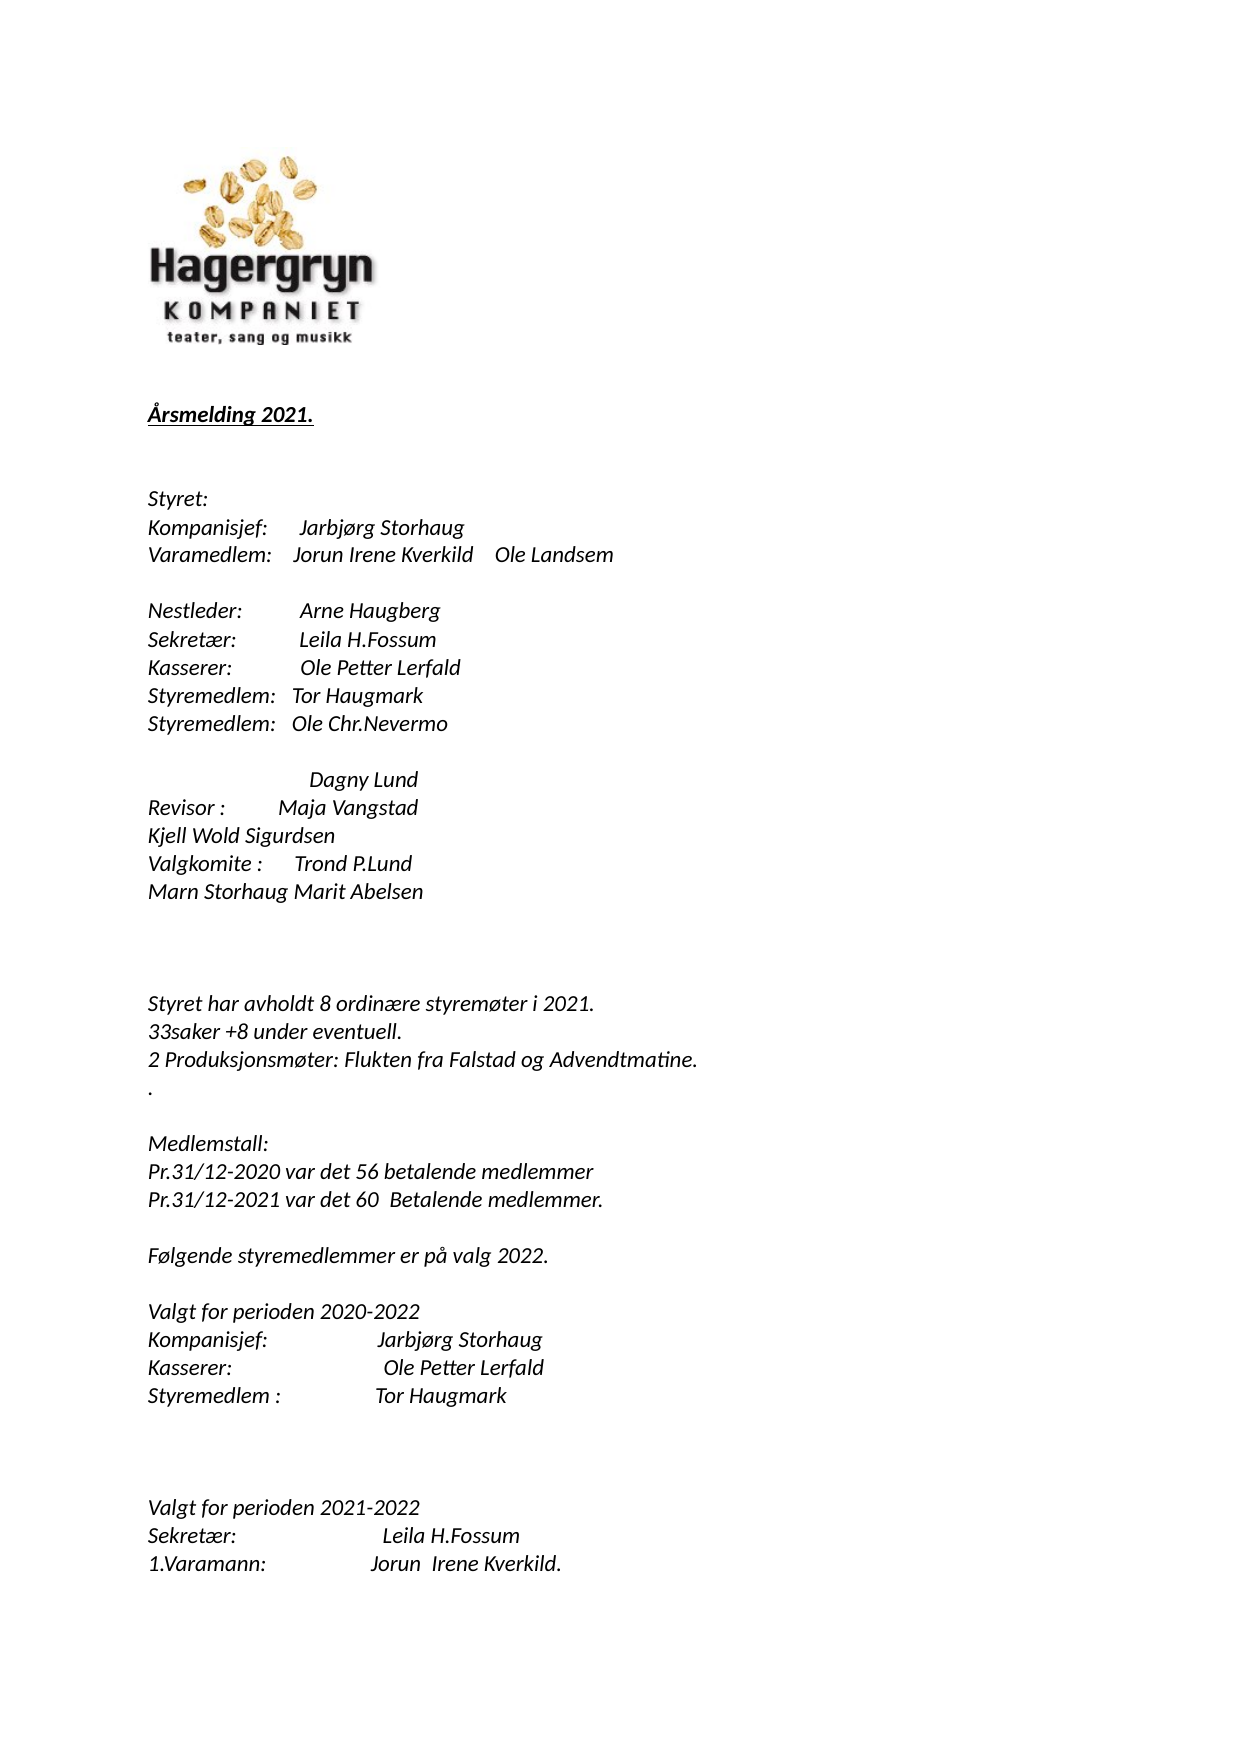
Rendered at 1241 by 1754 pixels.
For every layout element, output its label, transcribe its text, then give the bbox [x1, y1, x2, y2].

text Valgt for perioden 2020-2022 [148, 1297, 1093, 1325]
text Marn Storhaug Marit Abelsen [148, 877, 1093, 905]
text Årsmelding 2021. [148, 401, 1093, 428]
text Kompanisjef: Jarbjørg Storhaug [148, 513, 1093, 541]
text Styremedlem: Ole Chr.Nevermo [148, 709, 1093, 737]
text 2 Produksjonsmøter: Flukten fra Falstad og Advendtmatine. [148, 1045, 1093, 1073]
text . [148, 1073, 1093, 1101]
text Styremedlem : Tor Haugmark [148, 1381, 1093, 1409]
text Følgende styremedlemmer er på valg 2022. [148, 1241, 1093, 1269]
text Styret har avholdt 8 ordinære styremøter i 2021. [148, 989, 1093, 1017]
picture [147, 147, 381, 345]
text Varamedlem: Jorun Irene Kverkild Ole Landsem [148, 541, 1093, 569]
text Sekretær: Leila H.Fossum [148, 625, 1093, 653]
text Revisor : Maja Vangstad [148, 793, 1093, 821]
text Styret: [148, 484, 1093, 513]
text Kasserer: Ole Petter Lerfald [148, 1353, 1093, 1381]
text 1.Varamann: Jorun Irene Kverkild. [148, 1549, 1093, 1577]
text Nestleder: Arne Haugberg [148, 597, 1093, 625]
text Kjell Wold Sigurdsen [148, 821, 1093, 849]
text Styremedlem: Tor Haugmark [148, 681, 1093, 709]
text Sekretær: Leila H.Fossum [148, 1521, 1093, 1549]
text Medlemstall: [148, 1129, 1093, 1157]
text Kompanisjef: Jarbjørg Storhaug [148, 1325, 1093, 1353]
text Pr.31/12-2020 var det 56 betalende medlemmer [148, 1157, 1093, 1185]
text 33saker +8 under eventuell. [148, 1017, 1093, 1045]
text Valgkomite : Trond P.Lund [148, 849, 1093, 877]
text Kasserer: Ole Petter Lerfald [148, 653, 1093, 681]
text Dagny Lund [148, 765, 1093, 793]
text Pr.31/12-2021 var det 60 Betalende medlemmer. [148, 1185, 1093, 1213]
text Valgt for perioden 2021-2022 [148, 1493, 1093, 1521]
